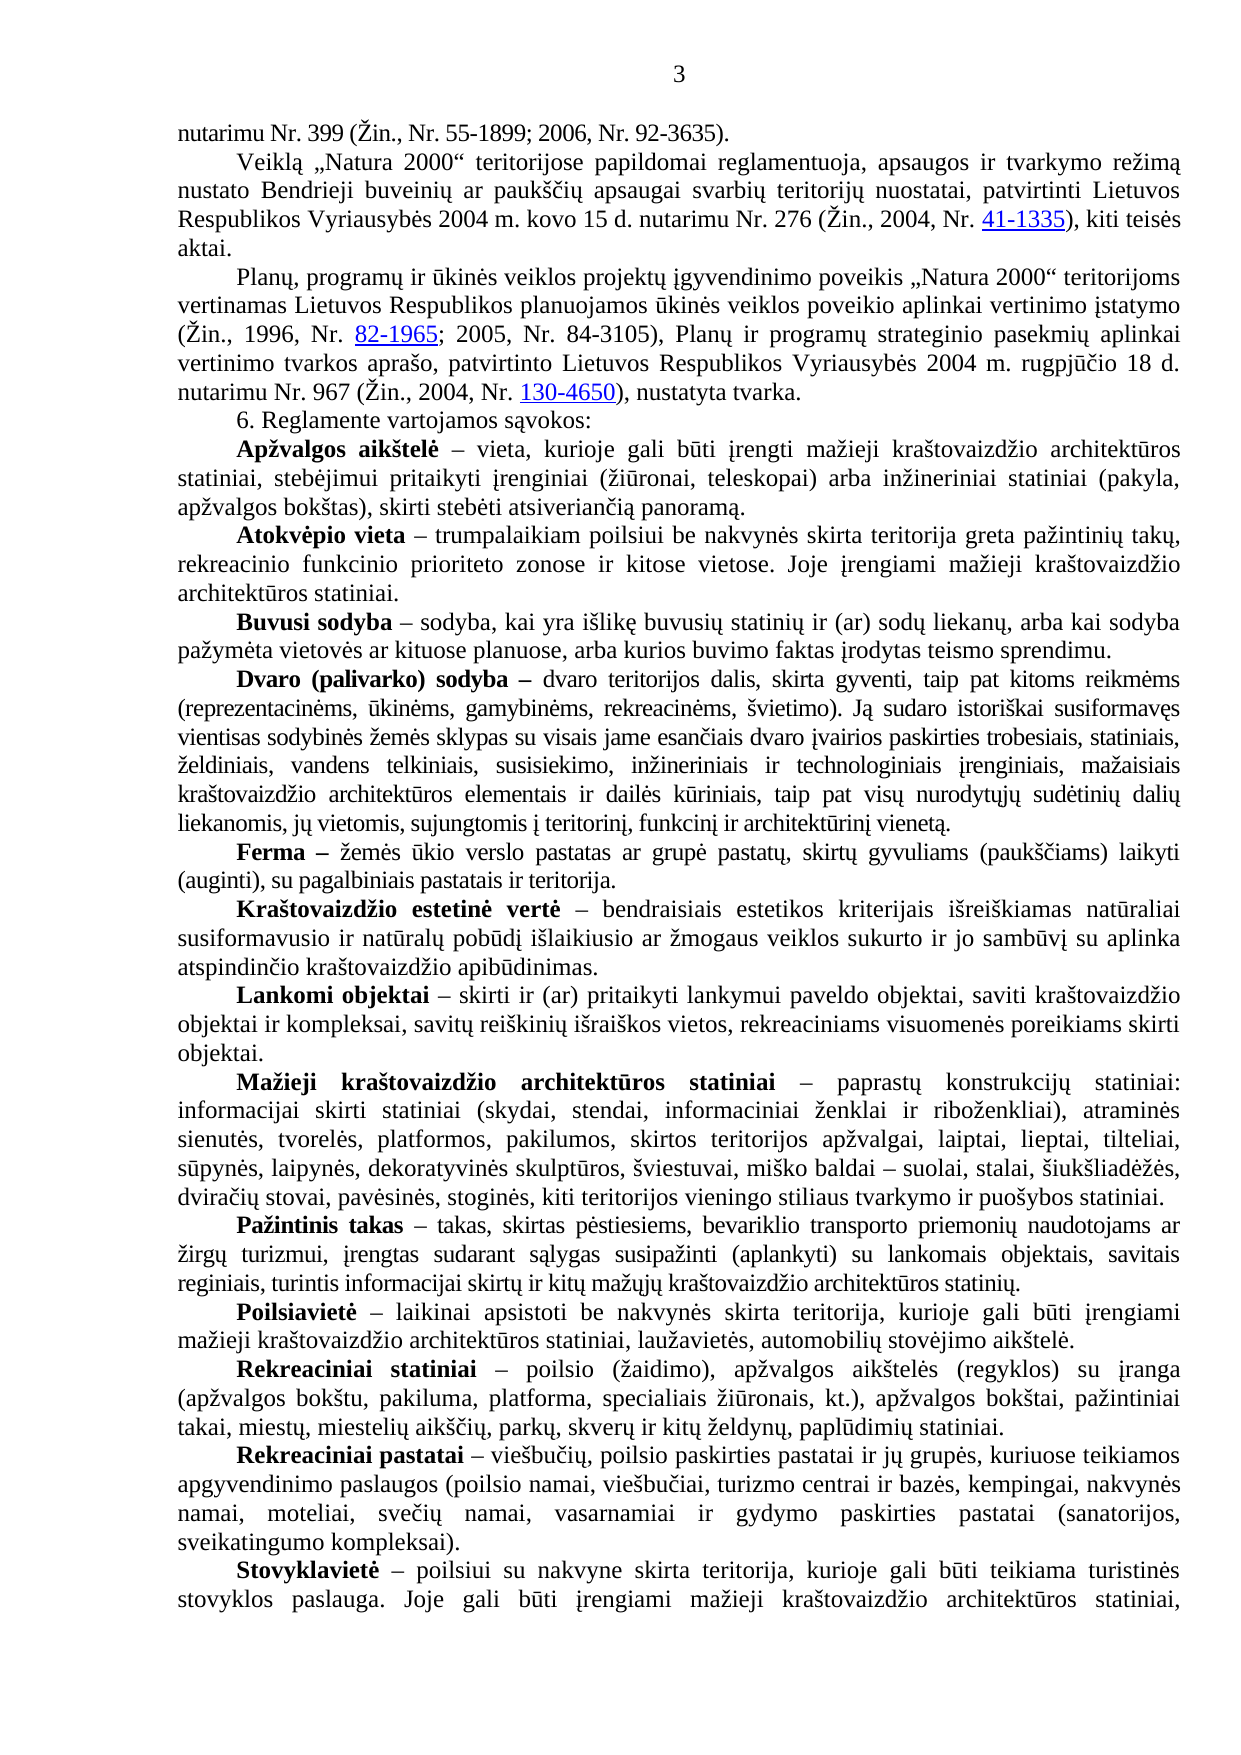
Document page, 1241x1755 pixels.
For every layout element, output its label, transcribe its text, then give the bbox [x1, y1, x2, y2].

text Kraštovaizdžio estetinė vertė – bendraisiais estetikos kriterijais išreiškiamas natūraliai susiformavusio ir natūralų pobūdį išlaikiusio ar žmogaus veiklos sukurto ir jo sambūvį su aplinka atspindinčio kraštovaizdžio apibūdinimas. [177, 894, 1181, 981]
text 6. Reglamente vartojamos sąvokos: [177, 406, 1181, 434]
text Mažieji kraštovaizdžio architektūros statiniai – paprastų konstrukcijų statiniai: informacijai skirti statiniai (skydai, stendai, informaciniai ženklai ir riboženkliai), atraminės sienutės, tvorelės, platformos, pakilumos, skirtos teritorijos apžvalgai, laiptai, lieptai, tilteliai, sūpynės, laipynės, dekoratyvinės skulptūros, šviestuvai, miško baldai – suolai, stalai, šiukšliadėžės, dviračių stovai, pavėsinės, stoginės, kiti teritorijos vieningo stiliaus tvarkymo ir puošybos statiniai. [177, 1067, 1181, 1211]
text Planų, programų ir ūkinės veiklos projektų įgyvendinimo poveikis „Natura 2000“ teritorijoms vertinamas Lietuvos Respublikos planuojamos ūkinės veiklos poveikio aplinkai vertinimo įstatymo (Žin., 1996, Nr. 82-1965; 2005, Nr. 84-3105), Planų ir programų strateginio pasekmių aplinkai vertinimo tvarkos aprašo, patvirtinto Lietuvos Respublikos Vyriausybės 2004 m. rugpjūčio 18 d. nutarimu Nr. 967 (Žin., 2004, Nr. 130-4650), nustatyta tvarka. [177, 262, 1181, 406]
text Stovyklavietė – poilsiui su nakvyne skirta teritorija, kurioje gali būti teikiama turistinės stovyklos paslauga. Joje gali būti įrengiami mažieji kraštovaizdžio architektūros statiniai, [177, 1556, 1181, 1613]
text Apžvalgos aikštelė – vieta, kurioje gali būti įrengti mažieji kraštovaizdžio architektūros statiniai, stebėjimui pritaikyti įrenginiai (žiūronai, teleskopai) arba inžineriniai statiniai (pakyla, apžvalgos bokštas), skirti stebėti atsiveriančią panoramą. [177, 434, 1181, 521]
text Atokvėpio vieta – trumpalaikiam poilsiui be nakvynės skirta teritorija greta pažintinių takų, rekreacinio funkcinio prioriteto zonose ir kitose vietose. Joje įrengiami mažieji kraštovaizdžio architektūros statiniai. [177, 521, 1181, 607]
text Rekreaciniai statiniai – poilsio (žaidimo), apžvalgos aikštelės (regyklos) su įranga (apžvalgos bokštu, pakiluma, platforma, specialiais žiūronais, kt.), apžvalgos bokštai, pažintiniai takai, miestų, miestelių aikščių, parkų, skverų ir kitų želdynų, paplūdimių statiniai. [177, 1354, 1181, 1441]
text Rekreaciniai pastatai – viešbučių, poilsio paskirties pastatai ir jų grupės, kuriuose teikiamos apgyvendinimo paslaugos (poilsio namai, viešbučiai, turizmo centrai ir bazės, kempingai, nakvynės namai, moteliai, svečių namai, vasarnamiai ir gydymo paskirties pastatai (sanatorijos, sveikatingumo kompleksai). [177, 1441, 1181, 1556]
text Pažintinis takas – takas, skirtas pėstiesiems, bevariklio transporto priemonių naudotojams ar žirgų turizmui, įrengtas sudarant sąlygas susipažinti (aplankyti) su lankomais objektais, savitais reginiais, turintis informacijai skirtų ir kitų mažųjų kraštovaizdžio architektūros statinių. [177, 1211, 1181, 1297]
text Veiklą „Natura 2000“ teritorijose papildomai reglamentuoja, apsaugos ir tvarkymo režimą nustato Bendrieji buveinių ar paukščių apsaugai svarbių teritorijų nuostatai, patvirtinti Lietuvos Respublikos Vyriausybės 2004 m. kovo 15 d. nutarimu Nr. 276 (Žin., 2004, Nr. 41-1335), kiti teisės aktai. [177, 147, 1181, 262]
text Poilsiavietė – laikinai apsistoti be nakvynės skirta teritorija, kurioje gali būti įrengiami mažieji kraštovaizdžio architektūros statiniai, laužavietės, automobilių stovėjimo aikštelė. [177, 1297, 1181, 1354]
text Dvaro (palivarko) sodyba – dvaro teritorijos dalis, skirta gyventi, taip pat kitoms reikmėms (reprezentacinėms, ūkinėms, gamybinėms, rekreacinėms, švietimo). Ją sudaro istoriškai susiformavęs vientisas sodybinės žemės sklypas su visais jame esančiais dvaro įvairios paskirties trobesiais, statiniais, želdiniais, vandens telkiniais, susisiekimo, inžineriniais ir technologiniais įrenginiais, mažaisiais kraštovaizdžio architektūros elementais ir dailės kūriniais, taip pat visų nurodytųjų sudėtinių dalių liekanomis, jų vietomis, sujungtomis į teritorinį, funkcinį ir architektūrinį vienetą. [177, 664, 1181, 837]
text Buvusi sodyba – sodyba, kai yra išlikę buvusių statinių ir (ar) sodų liekanų, arba kai sodyba pažymėta vietovės ar kituose planuose, arba kurios buvimo faktas įrodytas teismo sprendimu. [177, 607, 1181, 664]
text nutarimu Nr. 399 (Žin., Nr. 55-1899; 2006, Nr. 92-3635). [177, 118, 1181, 147]
text Lankomi objektai – skirti ir (ar) pritaikyti lankymui paveldo objektai, saviti kraštovaizdžio objektai ir kompleksai, savitų reiškinių išraiškos vietos, rekreaciniams visuomenės poreikiams skirti objektai. [177, 981, 1181, 1067]
text Ferma – žemės ūkio verslo pastatas ar grupė pastatų, skirtų gyvuliams (paukščiams) laikyti (auginti), su pagalbiniais pastatais ir teritorija. [177, 837, 1181, 894]
